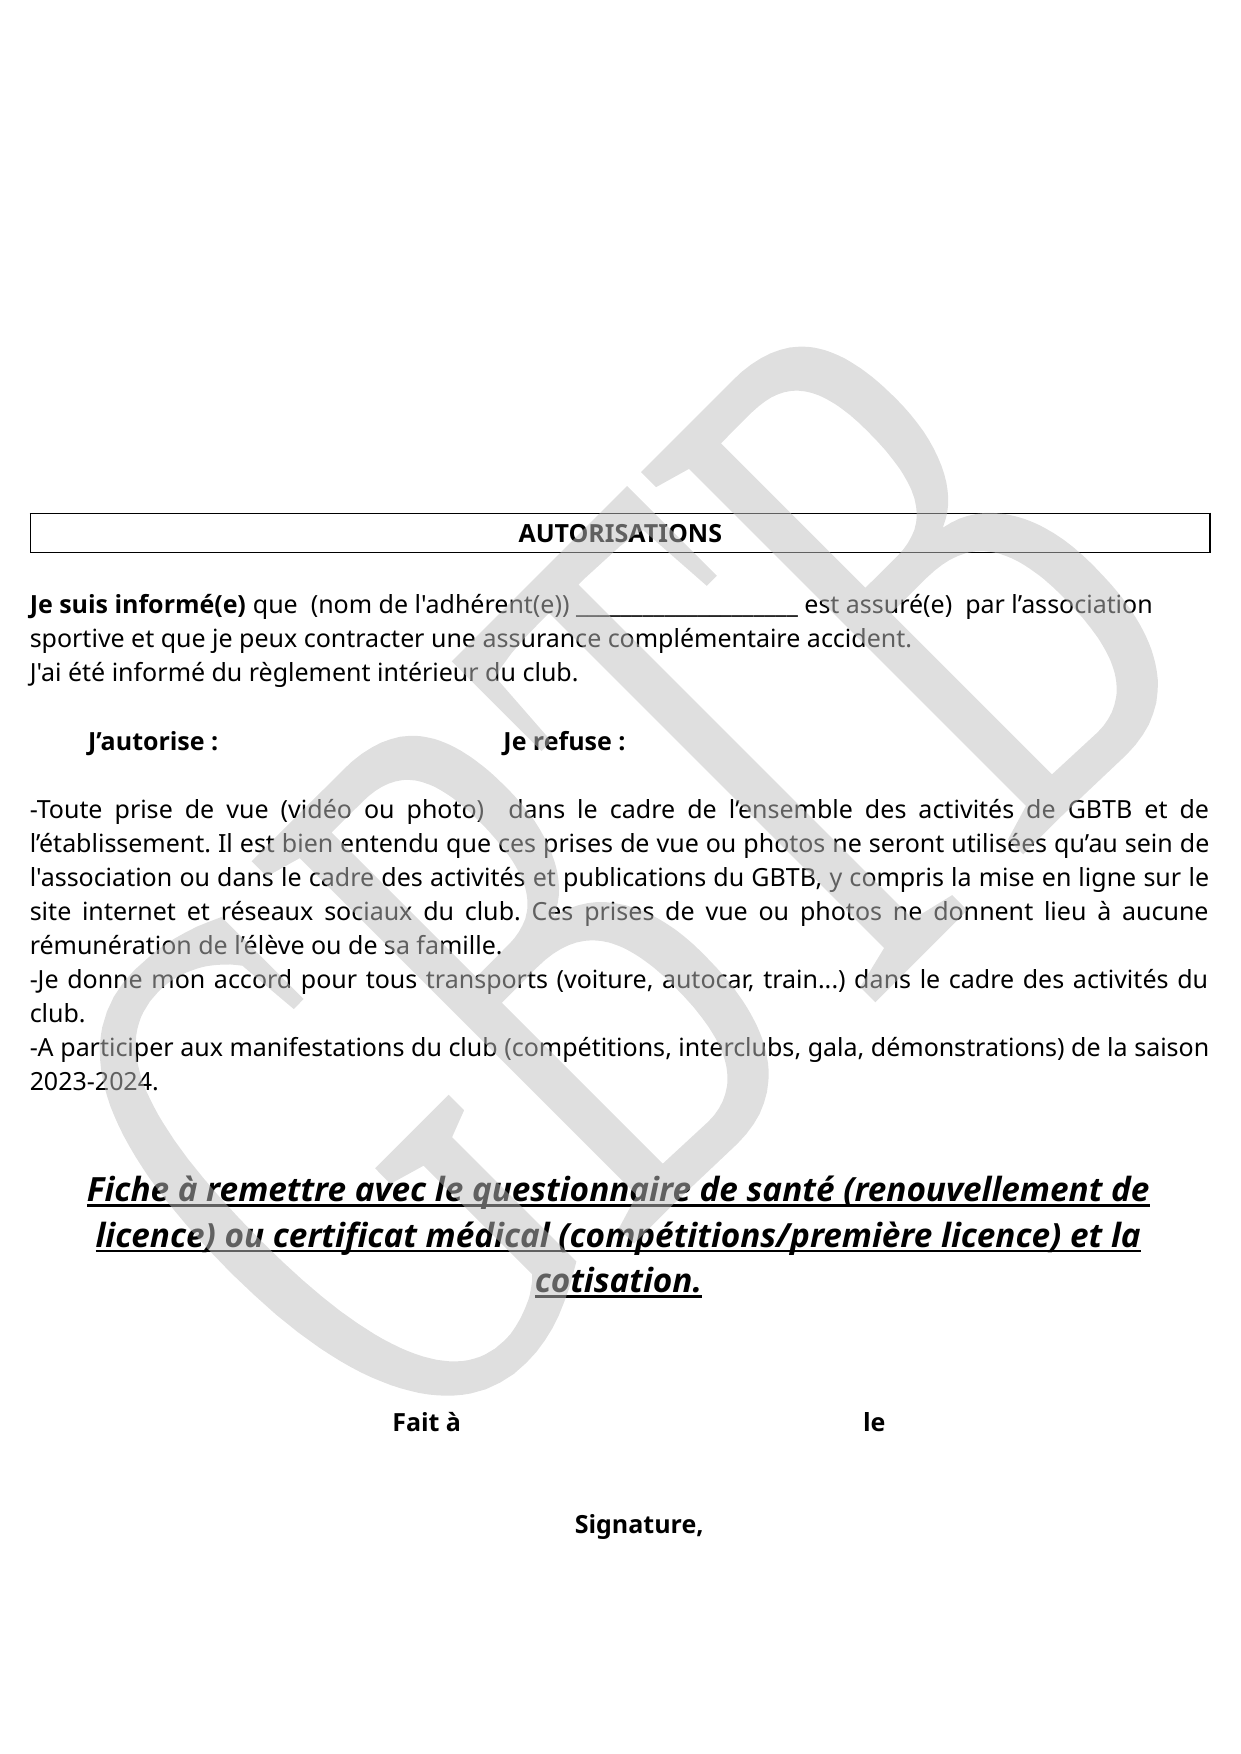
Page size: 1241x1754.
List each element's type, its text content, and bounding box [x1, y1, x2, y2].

text -Toute prise de vue (vidéo ou photo) dans le cadre de l’ensemble des activités de GBTB et de l’établissement. Il est bien entendu que ces prises de vue ou photos ne seront utilisées qu’au sein de l'association ou dans le cadre des activités et publications du GBTB, y compris la mise en ligne sur le site internet et réseaux sociaux du club. Ces prises de vue ou photos ne donnent lieu à aucune rémunération de l’élève ou de sa famille. [786, 791, 1211, 962]
text [1126, 723, 1211, 757]
text Je suis informé(e) que (nom de l'adhérent(e)) ____________________ est assuré(e) par l’association sportive et que je peux contracter une assurance complémentaire accident. [1115, 587, 1211, 655]
text Fiche à remettre avec le questionnaire de santé (renouvellement de licence) ou certificat médical (compétitions/première licence) et la cotisation. [565, 1166, 1211, 1302]
text Fait à le [67, 1404, 1211, 1438]
text -A participer aux manifestations du club (compétitions, interclubs, gala, démonstrations) de la saison 2023-2024. [29, 1030, 107, 1098]
text Signature, [67, 1507, 1211, 1541]
text Fiche à remettre avec le questionnaire de santé (renouvellement de licence) ou certificat médical (compétitions/première licence) et la cotisation. [230, 1207, 506, 1250]
text AUTORISATIONS [944, 514, 971, 526]
text Fiche à remettre avec le questionnaire de santé (renouvellement de licence) ou certificat médical (compétitions/première licence) et la cotisation. [482, 1166, 633, 1204]
text J'ai été informé du règlement intérieur du club. [934, 655, 1116, 689]
text J'ai été informé du règlement intérieur du club. [1154, 655, 1211, 689]
text J'ai été informé du règlement intérieur du club. [29, 655, 478, 689]
text -Je donne mon accord pour tous transports (voiture, autocar, train...) dans le cadre des activités du club. [503, 962, 709, 1030]
text -Je donne mon accord pour tous transports (voiture, autocar, train...) dans le cadre des activités du club. [713, 962, 1211, 1030]
text -Je donne mon accord pour tous transports (voiture, autocar, train...) dans le cadre des activités du club. [29, 962, 142, 1030]
text -A participer aux manifestations du club (compétitions, interclubs, gala, démonstrations) de la saison 2023-2024. [531, 1030, 727, 1098]
text Fiche à remettre avec le questionnaire de santé (renouvellement de licence) ou certificat médical (compétitions/première licence) et la cotisation. [29, 1166, 260, 1302]
text -Je donne mon accord pour tous transports (voiture, autocar, train...) dans le cadre des activités du club. [138, 962, 470, 1030]
text -Toute prise de vue (vidéo ou photo) dans le cadre de l’ensemble des activités de GBTB et de l’établissement. Il est bien entendu que ces prises de vue ou photos ne seront utilisées qu’au sein de l'association ou dans le cadre des activités et publications du GBTB, y compris la mise en ligne sur le site internet et réseaux sociaux du club. Ces prises de vue ou photos ne donnent lieu à aucune rémunération de l’élève ou de sa famille. [29, 791, 402, 962]
text -Toute prise de vue (vidéo ou photo) dans le cadre de l’ensemble des activités de GBTB et de l’établissement. Il est bien entendu que ces prises de vue ou photos ne seront utilisées qu’au sein de l'association ou dans le cadre des activités et publications du GBTB, y compris la mise en ligne sur le site internet et réseaux sociaux du club. Ces prises de vue ou photos ne donnent lieu à aucune rémunération de l’élève ou de sa famille. [511, 791, 883, 962]
text Fiche à remettre avec le questionnaire de santé (renouvellement de licence) ou certificat médical (compétitions/première licence) et la cotisation. [274, 1252, 532, 1302]
text Fiche à remettre avec le questionnaire de santé (renouvellement de licence) ou certificat médical (compétitions/première licence) et la cotisation. [523, 1207, 637, 1250]
text Je suis informé(e) que (nom de l'adhérent(e)) ____________________ est assuré(e) par l’association sportive et que je peux contracter une assurance complémentaire accident. [892, 587, 1107, 655]
text Je suis informé(e) que (nom de l'adhérent(e)) ____________________ est assuré(e) par l’association sportive et que je peux contracter une assurance complémentaire accident. [582, 587, 874, 655]
text Fiche à remettre avec le questionnaire de santé (renouvellement de licence) ou certificat médical (compétitions/première licence) et la cotisation. [195, 1166, 460, 1204]
text J'ai été informé du règlement intérieur du club. [498, 655, 624, 689]
text AUTORISATIONS [793, 514, 916, 552]
text J’autorise : Je refuse : [29, 723, 692, 757]
text AUTORISATIONS [31, 514, 598, 552]
text AUTORISATIONS [1010, 514, 1209, 552]
text AUTORISATIONS [615, 531, 666, 552]
text AUTORISATIONS [657, 514, 771, 552]
text -A participer aux manifestations du club (compétitions, interclubs, gala, démonstrations) de la saison 2023-2024. [136, 1030, 538, 1098]
text Je suis informé(e) que (nom de l'adhérent(e)) ____________________ est assuré(e) par l’association sportive et que je peux contracter une assurance complémentaire accident. [29, 587, 525, 655]
text -Toute prise de vue (vidéo ou photo) dans le cadre de l’ensemble des activités de GBTB et de l’établissement. Il est bien entendu que ces prises de vue ou photos ne seront utilisées qu’au sein de l'association ou dans le cadre des activités et publications du GBTB, y compris la mise en ligne sur le site internet et réseaux sociaux du club. Ces prises de vue ou photos ne donnent lieu à aucune rémunération de l’élève ou de sa famille. [333, 791, 527, 962]
text -A participer aux manifestations du club (compétitions, interclubs, gala, démonstrations) de la saison 2023-2024. [760, 1030, 1211, 1098]
text [1002, 723, 1104, 757]
text J'ai été informé du règlement intérieur du club. [650, 655, 908, 689]
text [718, 723, 976, 757]
